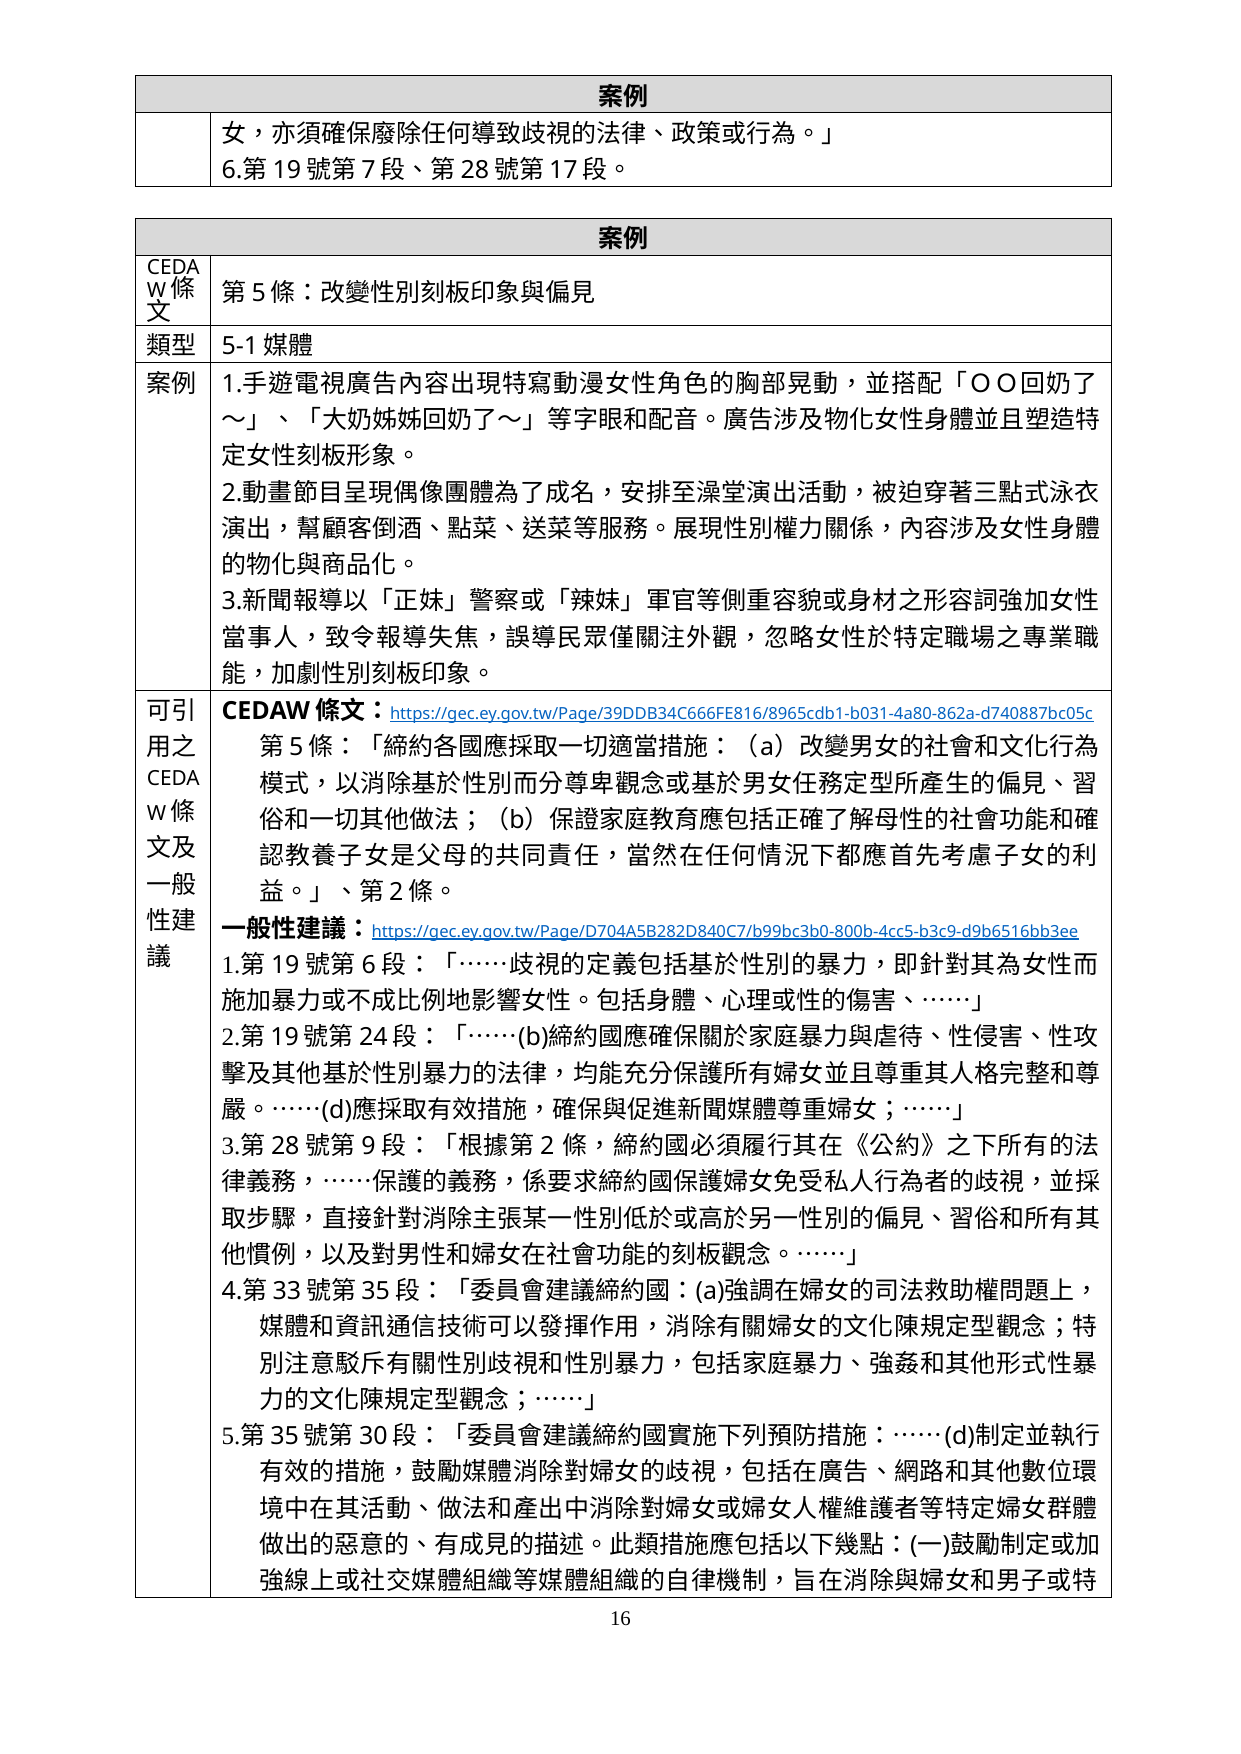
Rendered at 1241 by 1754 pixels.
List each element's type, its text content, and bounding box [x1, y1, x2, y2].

table_cell [136, 113, 210, 186]
table_cell 5-1媒體 [211, 326, 1111, 362]
table_cell 手遊電視廣告內容出現特寫動漫女性角色的胸部晃動，並搭配「ＯＯ回奶了～」、「大奶姊姊回奶了～」等字眼和配音。廣告涉及物化女性身體並且塑造特定女性刻板形象。 動畫節目呈現偶像團體為了成名，安排至澡堂演出活動，被迫穿著三點式泳衣演出，幫顧客倒酒、點菜、送菜等服務。展現性別權力關係，內容涉及女性身體的物化與商品化。 新聞報導以「正妹」警察或「辣妹」軍官等側重容貌或身材之形容詞強加女性當事人，致令報導失焦，誤導民眾僅關注外觀，忽略女性於特定職場之專業職能，加劇性別刻板印象。 [211, 363, 1111, 689]
table_header 案例 [136, 76, 1111, 112]
table_cell 第5條：改變性別刻板印象與偏見 [211, 256, 1111, 324]
table_cell 案例 [136, 363, 210, 689]
table_cell 可引用之CEDAW條文及一般性建議 [136, 691, 210, 1597]
table_header 案例 [136, 219, 1111, 255]
table_cell 女，亦須確保廢除任何導致歧視的法律、政策或行為。」 第19號第7段、第28號第17段。 [211, 113, 1111, 186]
table_cell CEDAW條文 [136, 256, 210, 324]
table_cell CEDAW條文：https://gec.ey.gov.tw/Page/39DDB34C666FE816/8965cdb1-b031-4a80-862a-d740887bc05c 第5條：「締約各國應採取一切適當措施：（a）改變男女的社會和文化行為模式，以消除基於性別而分尊卑觀念或基於男女任務定型所產生的偏見、習俗和一切其他做法；（b）保證家庭教育應包括正確了解母性的社會功能和確認教養子女是父母的共同責任，當然在任何情況下都應首先考慮子女的利益。」、第2條。 一般性建議：https://gec.ey.gov.tw/Page/D704A5B282D840C7/b99bc3b0-800b-4cc5-b3c9-d9b6516bb3ee 第19號第6段：「……歧視的定義包括基於性別的暴力，即針對其為女性而施加暴力或不成比例地影響女性。包括身體、心理或性的傷害、……」 第19號第24段：「……(b)締約國應確保關於家庭暴力與虐待、性侵害、性攻擊及其他基於性別暴力的法律，均能充分保護所有婦女並且尊重其人格完整和尊嚴。……(d)應採取有效措施，確保與促進新聞媒體尊重婦女；……」 第28號第9段：「根據第2 條，締約國必須履行其在《公約》之下所有的法律義務，……保護的義務，係要求締約國保護婦女免受私人行為者的歧視，並採取步驟，直接針對消除主張某一性別低於或高於另一性別的偏見、習俗和所有其他慣例，以及對男性和婦女在社會功能的刻板觀念。……」 第33號第35段：「委員會建議締約國：(a)強調在婦女的司法救助權問題上，媒體和資訊通信技術可以發揮作用，消除有關婦女的文化陳規定型觀念；特別注意駁斥有關性別歧視和性別暴力，包括家庭暴力、強姦和其他形式性暴力的文化陳規定型觀念；……」 第35號第30段：「委員會建議締約國實施下列預防措施：……(d)制定並執行有效的措施，鼓勵媒體消除對婦女的歧視，包括在廣告、網路和其他數位環境中在其活動、做法和產出中消除對婦女或婦女人權維護者等特定婦女群體做出的惡意的、有成見的描述。此類措施應包括以下幾點：(一)鼓勵制定或加強線上或社交媒體組織等媒體組織的自律機制，旨在消除與婦女和男子或特 [211, 691, 1111, 1597]
table_cell 類型 [136, 326, 210, 362]
